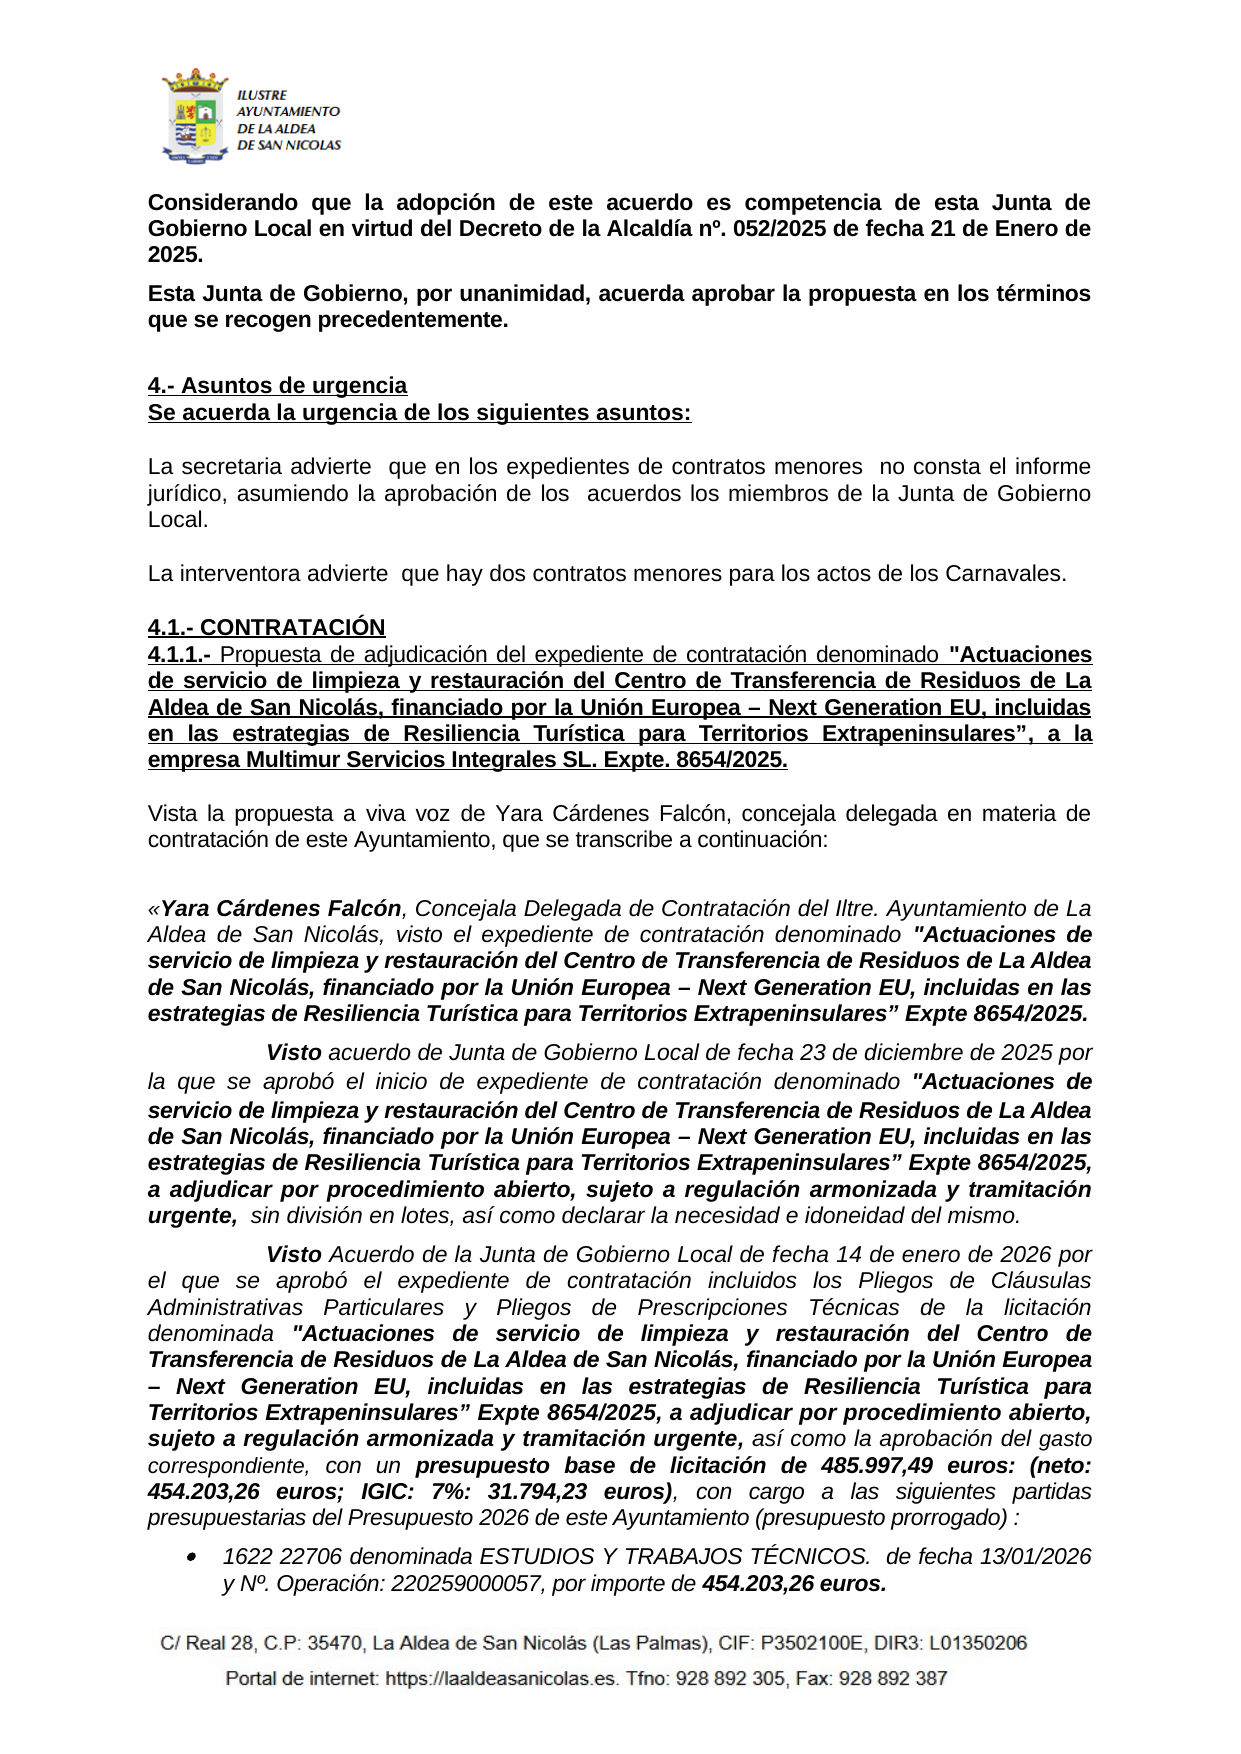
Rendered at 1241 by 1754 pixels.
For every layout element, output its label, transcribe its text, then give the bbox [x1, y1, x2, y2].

text Visto Acuerdo de la Junta de Gobierno Local de fecha 14 de enero de 2026 por el que se aprobó el expediente de contratación incluidos los Pliegos de Cláusulas Administrativas Particulares y Pliegos de Prescripciones Técnicas de la licitación denominada "Actuaciones de servicio de limpieza y restauración del Centro de Transferencia de Residuos de La Aldea de San Nicolás, financiado por la Unión Europea – Next Generation EU, incluidas en las estrategias de Resiliencia Turística para Territorios Extrapeninsulares” Expte 8654/2025, a adjudicar por procedimiento abierto, sujeto a regulación armonizada y tramitación urgente, así como la aprobación del gasto correspondiente, con un presupuesto base de licitación de 485.997,49 euros: (neto: 454.203,26 euros; IGIC: 7%: 31.794,23 euros), con cargo a las siguientes partidas presupuestarias del Presupuesto 2026 de este Ayuntamiento (presupuesto prorrogado) : [148, 1241, 1093, 1531]
text de servicio de limpieza y restauración del Centro de Transferencia de Residuos de La Aldea de San Nicolás, financiado por la Unión Europea – Next Generation EU, incluidas en las estrategias de Resiliencia Turística para Territorios Extrapeninsulares”, a la [148, 665, 1093, 743]
text La interventora advierte que hay dos contratos menores para los actos de los Carnavales. [148, 560, 1093, 586]
text 4.- Asuntos de urgencia [148, 372, 1093, 398]
picture [149, 1627, 1034, 1694]
text Vista la propuesta a viva voz de Yara Cárdenes Falcón, concejala delegada en materia de contratación de este Ayuntamiento, que se transcribe a continuación: [148, 800, 1093, 853]
text 4.1.- CONTRATACIÓN [148, 614, 1093, 640]
text Visto acuerdo de Junta de Gobierno Local de fecha 23 de diciembre de 2025 por la que se aprobó el inicio de expediente de contratación denominado "Actuaciones de servicio de limpieza y restauración del Centro de Transferencia de Residuos de La Aldea de San Nicolás, financiado por la Unión Europea – Next Generation EU, incluidas en las estrategias de Resiliencia Turística para Territorios Extrapeninsulares” Expte 8654/2025, a adjudicar por procedimiento abierto, sujeto a regulación armonizada y tramitación urgente, sin división en lotes, así como declarar la necesidad e idoneidad del mismo. [148, 1039, 1093, 1228]
text La secretaria advierte que en los expedientes de contratos menores no consta el informe jurídico, asumiendo la aprobación de los acuerdos los miembros de la Junta de Gobierno Local. [148, 453, 1093, 532]
text Esta Junta de Gobierno, por unanimidad, acuerda aprobar la propuesta en los términos que se recogen precedentemente. [148, 280, 1093, 333]
picture [148, 60, 357, 172]
text «Yara Cárdenes Falcón, Concejala Delegada de Contratación del Iltre. Ayuntamiento de La Aldea de San Nicolás, visto el expediente de contratación denominado "Actuaciones de servicio de limpieza y restauración del Centro de Transferencia de Residuos de La Aldea de San Nicolás, financiado por la Unión Europea – Next Generation EU, incluidas en las estrategias de Resiliencia Turística para Territorios Extrapeninsulares” Expte 8654/2025. [148, 895, 1093, 1026]
text Se acuerda la urgencia de los siguientes asuntos: [148, 399, 1093, 426]
text empresa Multimur Servicios Integrales SL. Expte. 8654/2025. [148, 744, 1093, 772]
text Considerando que la adopción de este acuerdo es competencia de esta Junta de Gobierno Local en virtud del Decreto de la Alcaldía nº. 052/2025 de fecha 21 de Enero de 2025. [148, 188, 1093, 267]
list 1622 22706 denominada ESTUDIOS Y TRABAJOS TÉCNICOS. de fecha 13/01/2026 y Nº. Operación: 220259000057, por importe de 454.203,26 euros. [185, 1543, 1093, 1596]
text 4.1.1.- Propuesta de adjudicación del expediente de contratación denominado "Actuaciones [148, 641, 1093, 664]
